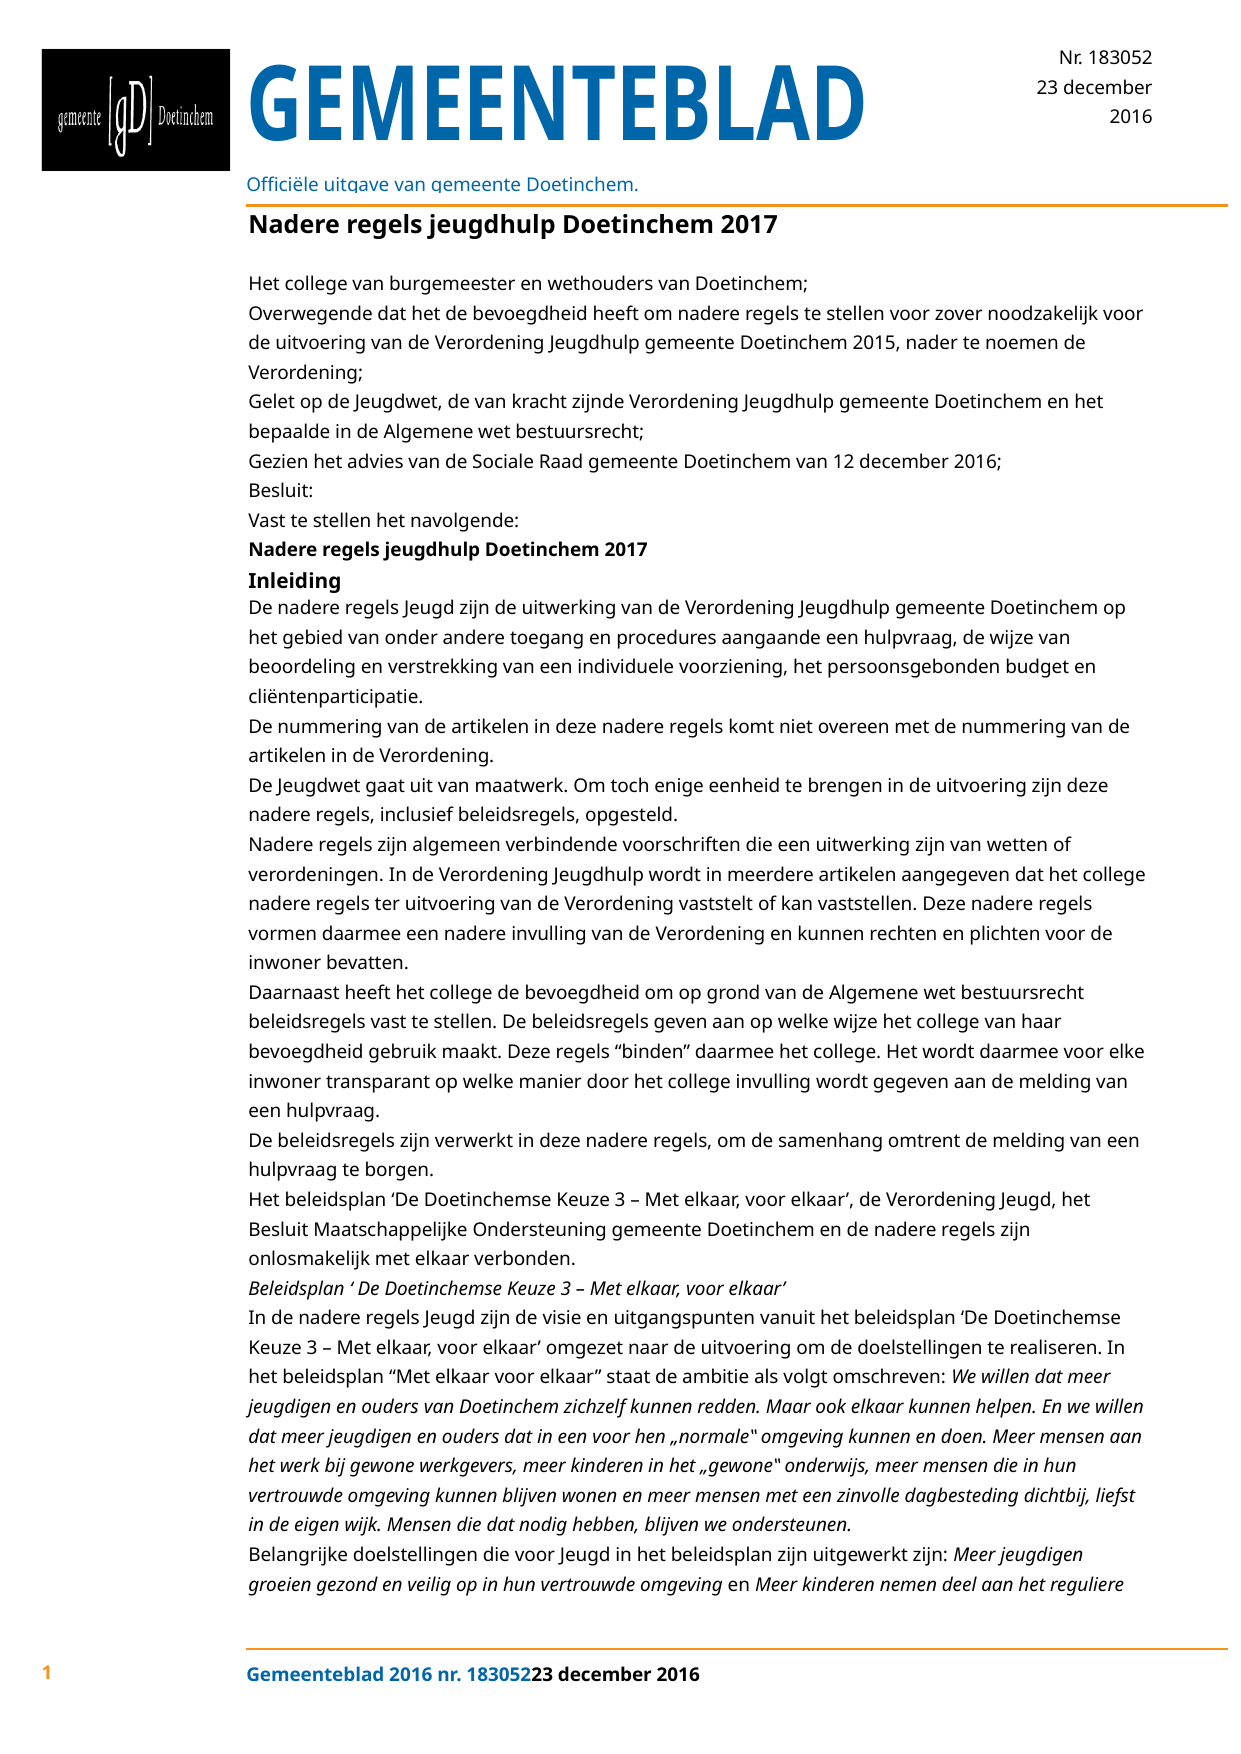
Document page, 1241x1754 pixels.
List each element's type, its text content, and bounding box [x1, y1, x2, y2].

text Gelet op de Jeugdwet, de van kracht zijnde Verordening Jeugdhulp gemeente Doetinchem en het bepaalde in de Algemene wet bestuursrecht; [248, 389, 1152, 444]
text Daarnaast heeft het college de bevoegdheid om op grond van de Algemene wet bestuursrecht beleidsregels vast te stellen. De beleidsregels geven aan op welke wijze het college van haar bevoegdheid gebruik maakt. Deze regels “binden” daarmee het college. Het wordt daarmee voor elke inwoner transparant op welke manier door het college invulling wordt gegeven aan de melding van een hulpvraag. [248, 979, 1152, 1123]
text In de nadere regels Jeugd zijn de visie en uitgangspunten vanuit het beleidsplan ‘De Doetinchemse Keuze 3 – Met elkaar, voor elkaar’ omgezet naar de uitvoering om de doelstellingen te realiseren. In het beleidsplan “Met elkaar voor elkaar” staat de ambitie als volgt omschreven: We willen dat meer jeugdigen en ouders van Doetinchem zichzelf kunnen redden. Maar ook elkaar kunnen helpen. En we willen dat meer jeugdigen en ouders dat in een voor hen „normale‟ omgeving kunnen en doen. Meer mensen aan het werk bij gewone werkgevers, meer kinderen in het „gewone‟ onderwijs, meer mensen die in hun vertrouwde omgeving kunnen blijven wonen en meer mensen met een zinvolle dagbesteding dichtbij, liefst in de eigen wijk. Mensen die dat nodig hebben, blijven we ondersteunen. [248, 1304, 1152, 1537]
text Het college van burgemeester en wethouders van Doetinchem; [248, 270, 1152, 296]
text Nadere regels jeugdhulp Doetinchem 2017 [248, 537, 1152, 562]
text De nadere regels Jeugd zijn de uitwerking van de Verordening Jeugdhulp gemeente Doetinchem op het gebied van onder andere toegang en procedures aangaande een hulpvraag, de wijze van beoordeling en verstrekking van een individuele voorziening, het persoonsgebonden budget en cliëntenparticipatie. [248, 594, 1152, 709]
text De beleidsregels zijn verwerkt in deze nadere regels, om de samenhang omtrent de melding van een hulpvraag te borgen. [248, 1127, 1152, 1182]
text De nummering van de artikelen in deze nadere regels komt niet overeen met de nummering van de artikelen in de Verordening. [248, 713, 1152, 768]
text De Jeugdwet gaat uit van maatwerk. Om toch enige eenheid te brengen in de uitvoering zijn deze nadere regels, inclusief beleidsregels, opgesteld. [248, 772, 1152, 827]
text Gezien het advies van de Sociale Raad gemeente Doetinchem van 12 december 2016; [248, 448, 1152, 473]
text Besluit: [248, 477, 1152, 503]
text Beleidsplan ‘ De Doetinchemse Keuze 3 – Met elkaar, voor elkaar’ [248, 1275, 1152, 1301]
text Inleiding [248, 566, 1152, 594]
text Belangrijke doelstellingen die voor Jeugd in het beleidsplan zijn uitgewerkt zijn: Meer jeugdigen groeien gezond en veilig op in hun vertrouwde omgeving en Meer kinderen nemen deel aan het reguliere [248, 1541, 1152, 1597]
text Nadere regels zijn algemeen verbindende voorschriften die een uitwerking zijn van wetten of verordeningen. In de Verordening Jeugdhulp wordt in meerdere artikelen aangegeven dat het college nadere regels ter uitvoering van de Verordening vaststelt of kan vaststellen. Deze nadere regels vormen daarmee een nadere invulling van de Verordening en kunnen rechten en plichten voor de inwoner bevatten. [248, 831, 1152, 975]
text Nadere regels jeugdhulp Doetinchem 2017 [248, 207, 1152, 241]
text Overwegende dat het de bevoegdheid heeft om nadere regels te stellen voor zover noodzakelijk voor de uitvoering van de Verordening Jeugdhulp gemeente Doetinchem 2015, nader te noemen de Verordening; [248, 300, 1152, 385]
text Vast te stellen het navolgende: [248, 507, 1152, 533]
picture [41, 47, 231, 172]
text Het beleidsplan ‘De Doetinchemse Keuze 3 – Met elkaar, voor elkaar’, de Verordening Jeugd, het Besluit Maatschappelijke Ondersteuning gemeente Doetinchem en de nadere regels zijn onlosmakelijk met elkaar verbonden. [248, 1186, 1152, 1271]
